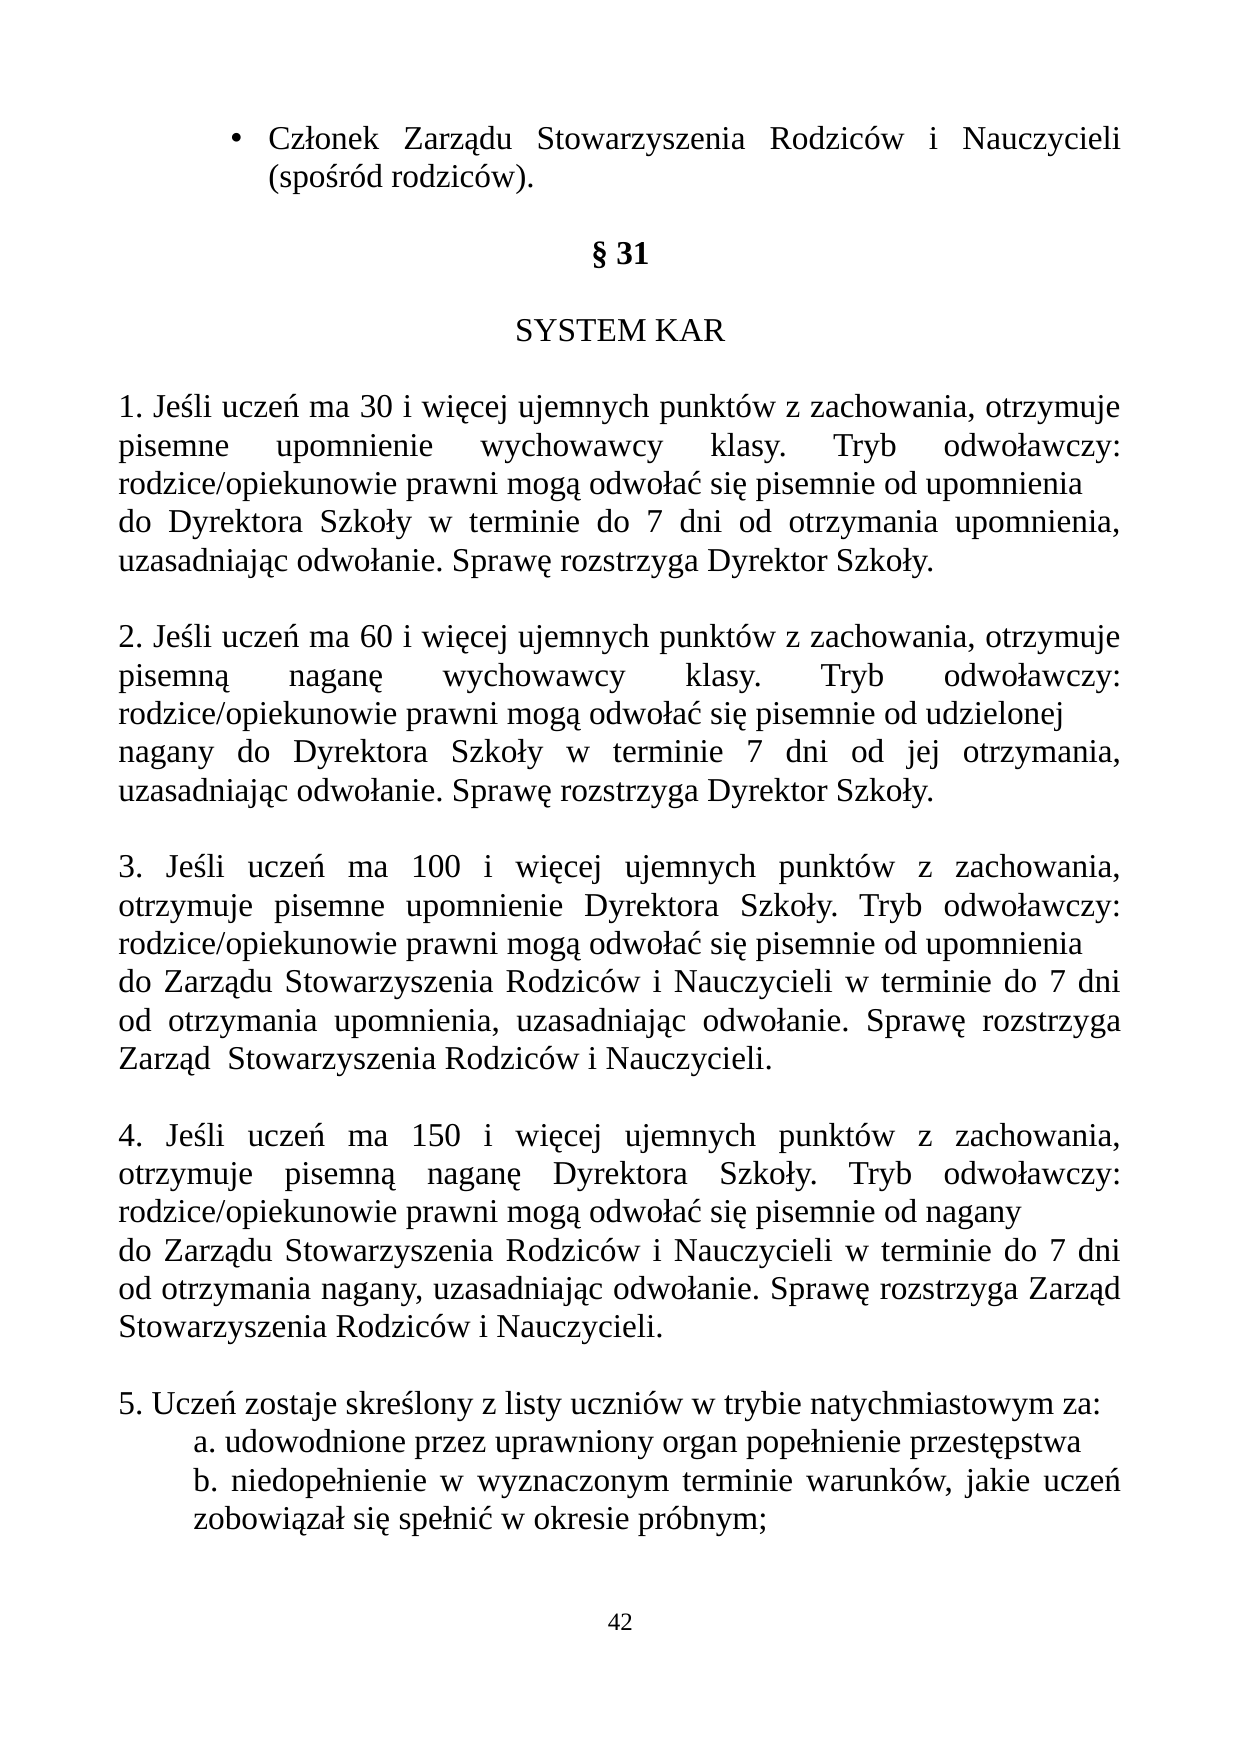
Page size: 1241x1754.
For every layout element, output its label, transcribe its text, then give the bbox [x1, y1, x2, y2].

text 2. Jeśli uczeń ma 60 i więcej ujemnych punktów z zachowania, otrzymuje pisemną naganę wychowawcy klasy. Tryb odwoławczy: rodzice/opiekunowie prawni mogą odwołać się pisemnie od udzielonej [118, 616, 1122, 731]
list b. niedopełnienie w wyznaczonym terminie warunków, jakie uczeń zobowiązał się spełnić w okresie próbnym; [156, 1460, 1122, 1536]
text 4. Jeśli uczeń ma 150 i więcej ujemnych punktów z zachowania, otrzymuje pisemną naganę Dyrektora Szkoły. Tryb odwoławczy: rodzice/opiekunowie prawni mogą odwołać się pisemnie od nagany [118, 1115, 1122, 1230]
text 1. Jeśli uczeń ma 30 i więcej ujemnych punktów z zachowania, otrzymuje pisemne upomnienie wychowawcy klasy. Tryb odwoławczy: rodzice/opiekunowie prawni mogą odwołać się pisemnie od upomnienia [118, 386, 1122, 501]
text 3. Jeśli uczeń ma 100 i więcej ujemnych punktów z zachowania, otrzymuje pisemne upomnienie Dyrektora Szkoły. Tryb odwoławczy: rodzice/opiekunowie prawni mogą odwołać się pisemnie od upomnienia [118, 846, 1122, 961]
text nagany do Dyrektora Szkoły w terminie 7 dni od jej otrzymania, uzasadniając odwołanie. Sprawę rozstrzyga Dyrektor Szkoły. [118, 731, 1122, 808]
list Członek Zarządu Stowarzyszenia Rodziców i Nauczycieli (spośród rodziców). [231, 118, 1122, 195]
text do Dyrektora Szkoły w terminie do 7 dni od otrzymania upomnienia, uzasadniając odwołanie. Sprawę rozstrzyga Dyrektor Szkoły. [118, 501, 1122, 578]
text do Zarządu Stowarzyszenia Rodziców i Nauczycieli w terminie do 7 dni od otrzymania upomnienia, uzasadniając odwołanie. Sprawę rozstrzyga Zarząd Stowarzyszenia Rodziców i Nauczycieli. [118, 961, 1122, 1076]
text do Zarządu Stowarzyszenia Rodziców i Nauczycieli w terminie do 7 dni od otrzymania nagany, uzasadniając odwołanie. Sprawę rozstrzyga Zarząd Stowarzyszenia Rodziców i Nauczycieli. [118, 1230, 1122, 1345]
text § 31 [118, 233, 1122, 271]
list a. udowodnione przez uprawniony organ popełnienie przestępstwa [156, 1421, 1122, 1460]
text SYSTEM KAR [118, 310, 1122, 348]
text 5. Uczeń zostaje skreślony z listy uczniów w trybie natychmiastowym za: [118, 1383, 1122, 1421]
